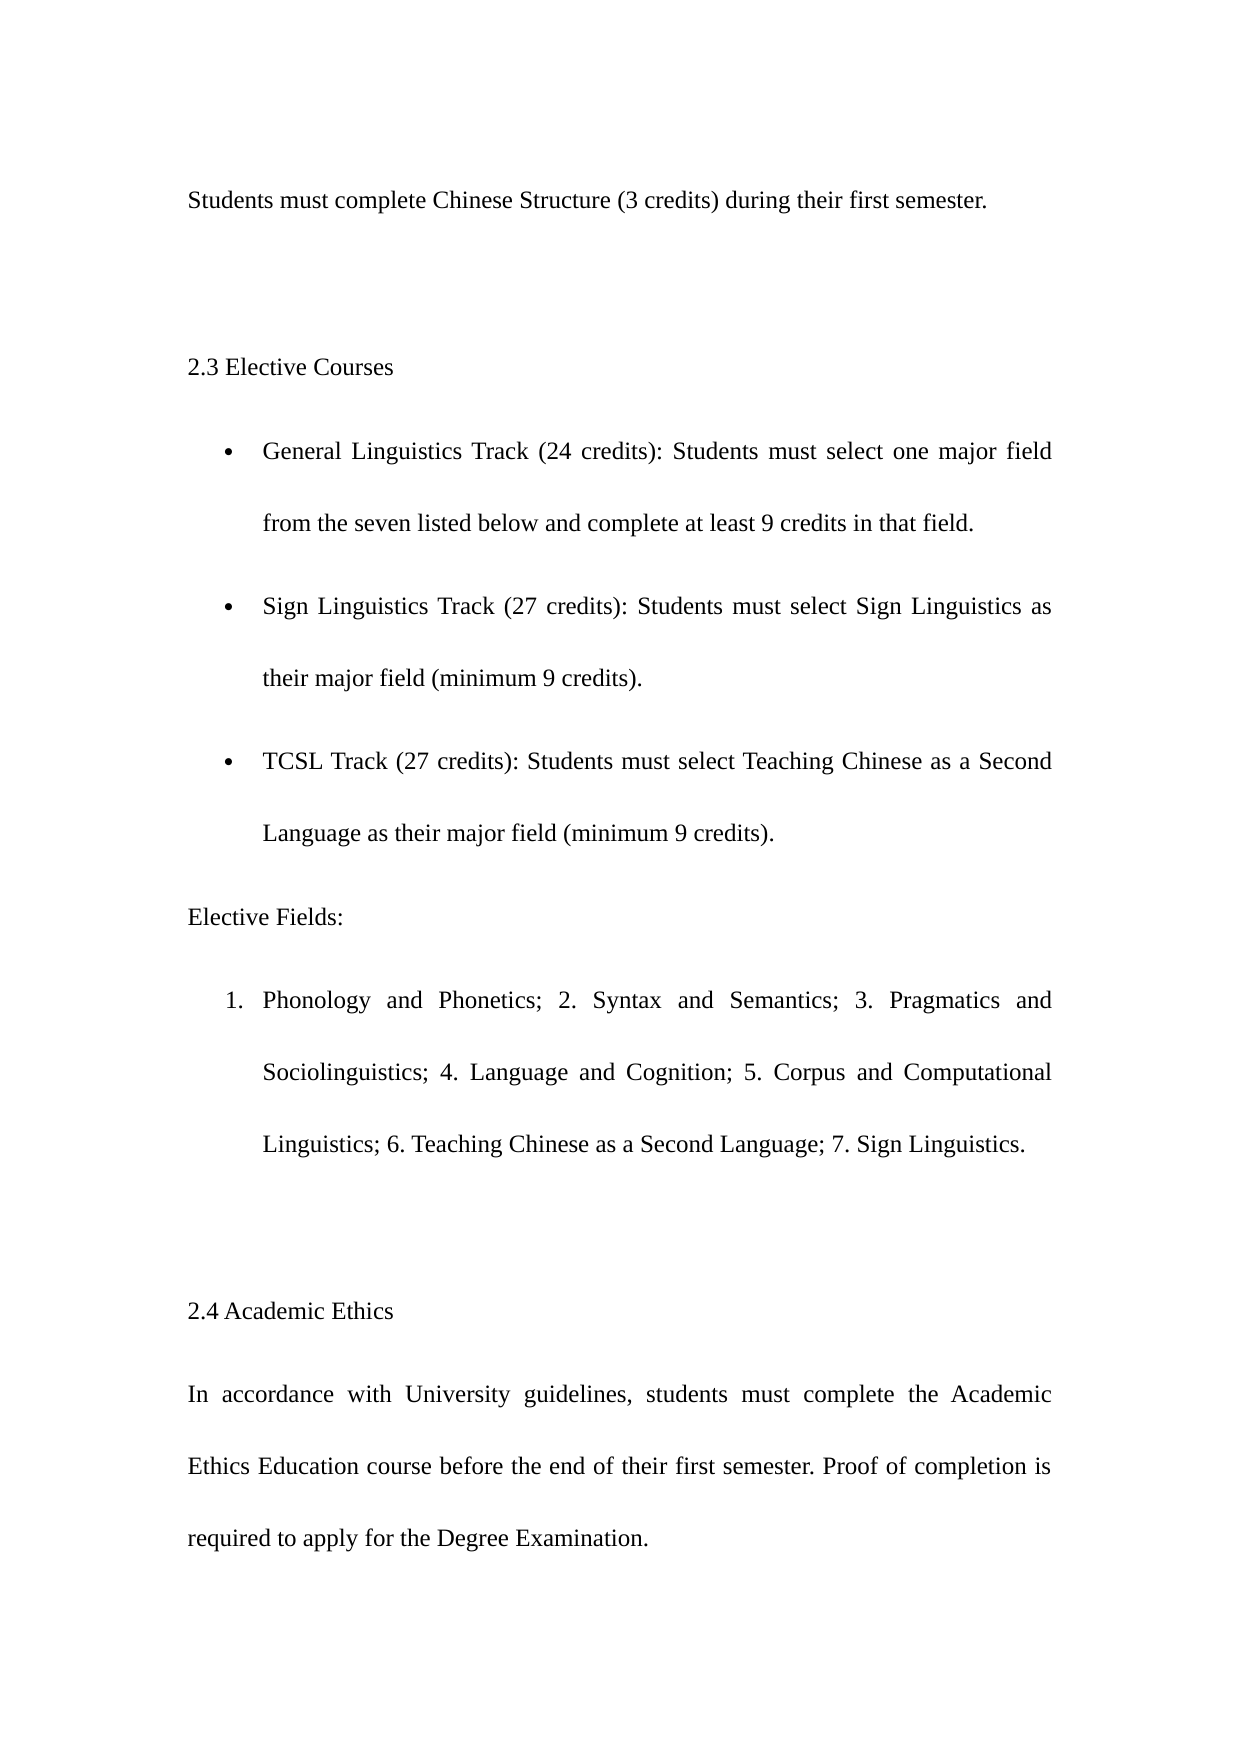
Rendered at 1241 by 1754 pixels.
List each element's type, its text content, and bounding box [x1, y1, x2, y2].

list Sign Linguistics Track (27 credits): Students must select Sign Linguistics as their major field (minimum 9 credits). [225, 564, 1053, 698]
text Students must complete Chinese Structure (3 credits) during their first semester. [187, 158, 1053, 221]
list TCSL Track (27 credits): Students must select Teaching Chinese as a Second Language as their major field (minimum 9 credits). [225, 719, 1053, 853]
list General Linguistics Track (24 credits): Students must select one major field from the seven listed below and complete at least 9 credits in that field. [225, 408, 1053, 543]
text 2.4 Academic Ethics [187, 1268, 1053, 1331]
text 2.3 Elective Courses [187, 325, 1053, 388]
text Elective Fields: [187, 874, 1053, 937]
text In accordance with University guidelines, students must complete the Academic Ethics Education course before the end of their first semester. Proof of completion is required to apply for the Degree Examination. [187, 1352, 1053, 1558]
list Phonology and Phonetics; 2. Syntax and Semantics; 3. Pragmatics and Sociolinguistics; 4. Language and Cognition; 5. Corpus and Computational Linguistics; 6. Teaching Chinese as a Second Language; 7. Sign Linguistics. [225, 958, 1053, 1164]
